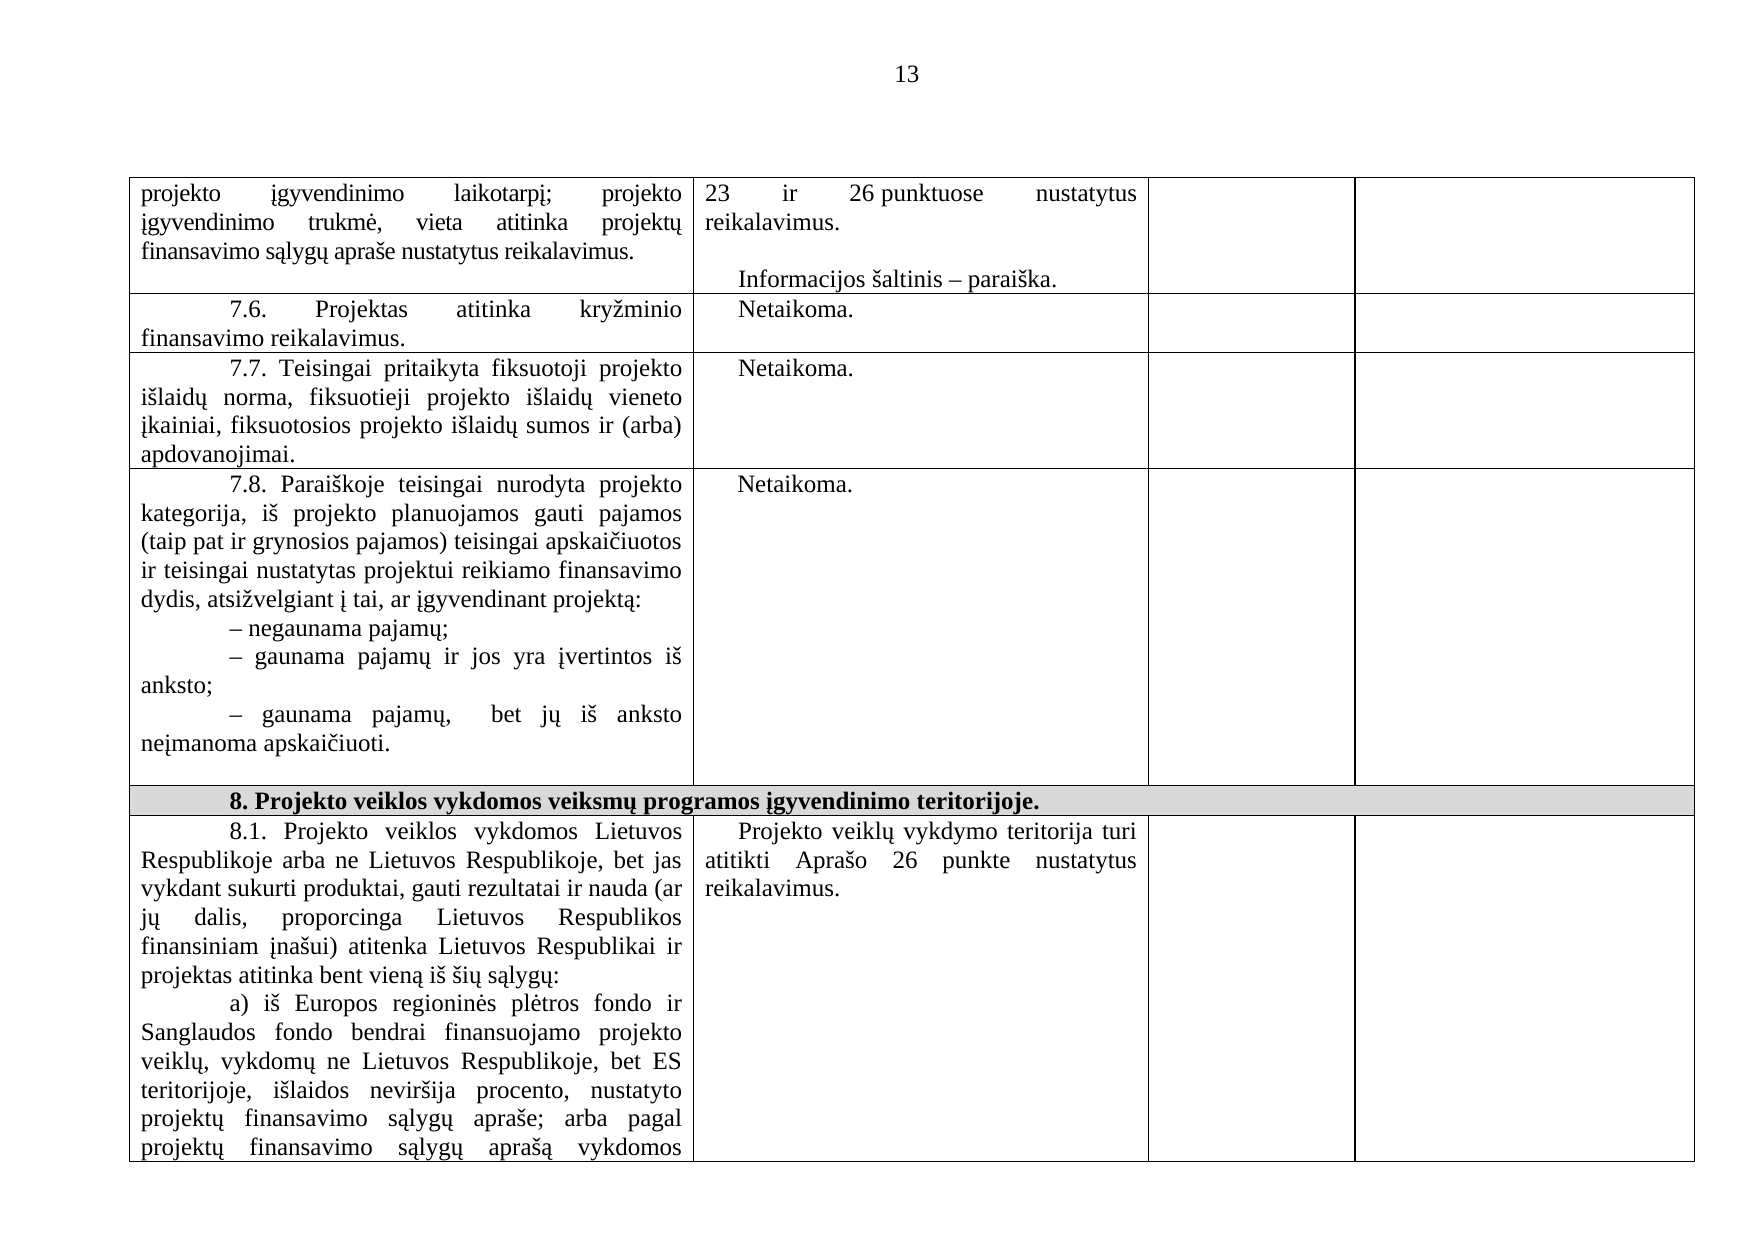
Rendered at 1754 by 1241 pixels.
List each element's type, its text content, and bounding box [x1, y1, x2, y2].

table_cell Netaikoma. [694, 469, 1148, 785]
table_cell [1149, 816, 1354, 1161]
table_cell [1149, 353, 1354, 468]
table_cell Projekto veiklų vykdymo teritorija turi atitikti Aprašo 26 punkte nustatytus reikalavimus. [694, 816, 1148, 1161]
table_cell [1356, 816, 1694, 1161]
table_cell 8. Projekto veiklos vykdomos veiksmų programos įgyvendinimo teritorijoje. [130, 786, 1694, 815]
table_cell [1356, 353, 1694, 468]
table_cell 7.6. Projektas atitinka kryžminio finansavimo reikalavimus. [130, 294, 693, 352]
table_cell [1149, 178, 1354, 293]
table_cell 8.1. Projekto veiklos vykdomos Lietuvos Respublikoje arba ne Lietuvos Respublikoje, bet jas vykdant sukurti produktai, gauti rezultatai ir nauda (ar jų dalis, proporcinga Lietuvos Respublikos finansiniam įnašui) atitenka Lietuvos Respublikai ir projektas atitinka bent vieną iš šių sąlygų: a) iš Europos regioninės plėtros fondo ir Sanglaudos fondo bendrai finansuojamo projekto veiklų, vykdomų ne Lietuvos Respublikoje, bet ES teritorijoje, išlaidos neviršija procento, nustatyto projektų finansavimo sąlygų apraše; arba pagal projektų finansavimo sąlygų aprašą vykdomos [130, 816, 693, 1161]
table_cell projekto įgyvendinimo laikotarpį; projekto įgyvendinimo trukmė, vieta atitinka projektų finansavimo sąlygų apraše nustatytus reikalavimus. [130, 178, 693, 293]
table_cell Netaikoma. [694, 353, 1148, 468]
table_cell [1149, 469, 1354, 785]
table_cell Netaikoma. [694, 294, 1148, 352]
table_cell [1356, 178, 1694, 293]
table_cell 23 ir 26 punktuose nustatytus reikalavimus. Informacijos šaltinis – paraiška. [694, 178, 1148, 293]
table_cell 7.7. Teisingai pritaikyta fiksuotoji projekto išlaidų norma, fiksuotieji projekto išlaidų vieneto įkainiai, fiksuotosios projekto išlaidų sumos ir (arba) apdovanojimai. [130, 353, 693, 468]
table_cell [1356, 469, 1694, 785]
table_cell 7.8. Paraiškoje teisingai nurodyta projekto kategorija, iš projekto planuojamos gauti pajamos (taip pat ir grynosios pajamos) teisingai apskaičiuotos ir teisingai nustatytas projektui reikiamo finansavimo dydis, atsižvelgiant į tai, ar įgyvendinant projektą: – negaunama pajamų; – gaunama pajamų ir jos yra įvertintos iš anksto; – gaunama pajamų, bet jų iš anksto neįmanoma apskaičiuoti. [130, 469, 693, 785]
table_cell [1356, 294, 1694, 352]
table_cell [1149, 294, 1354, 352]
